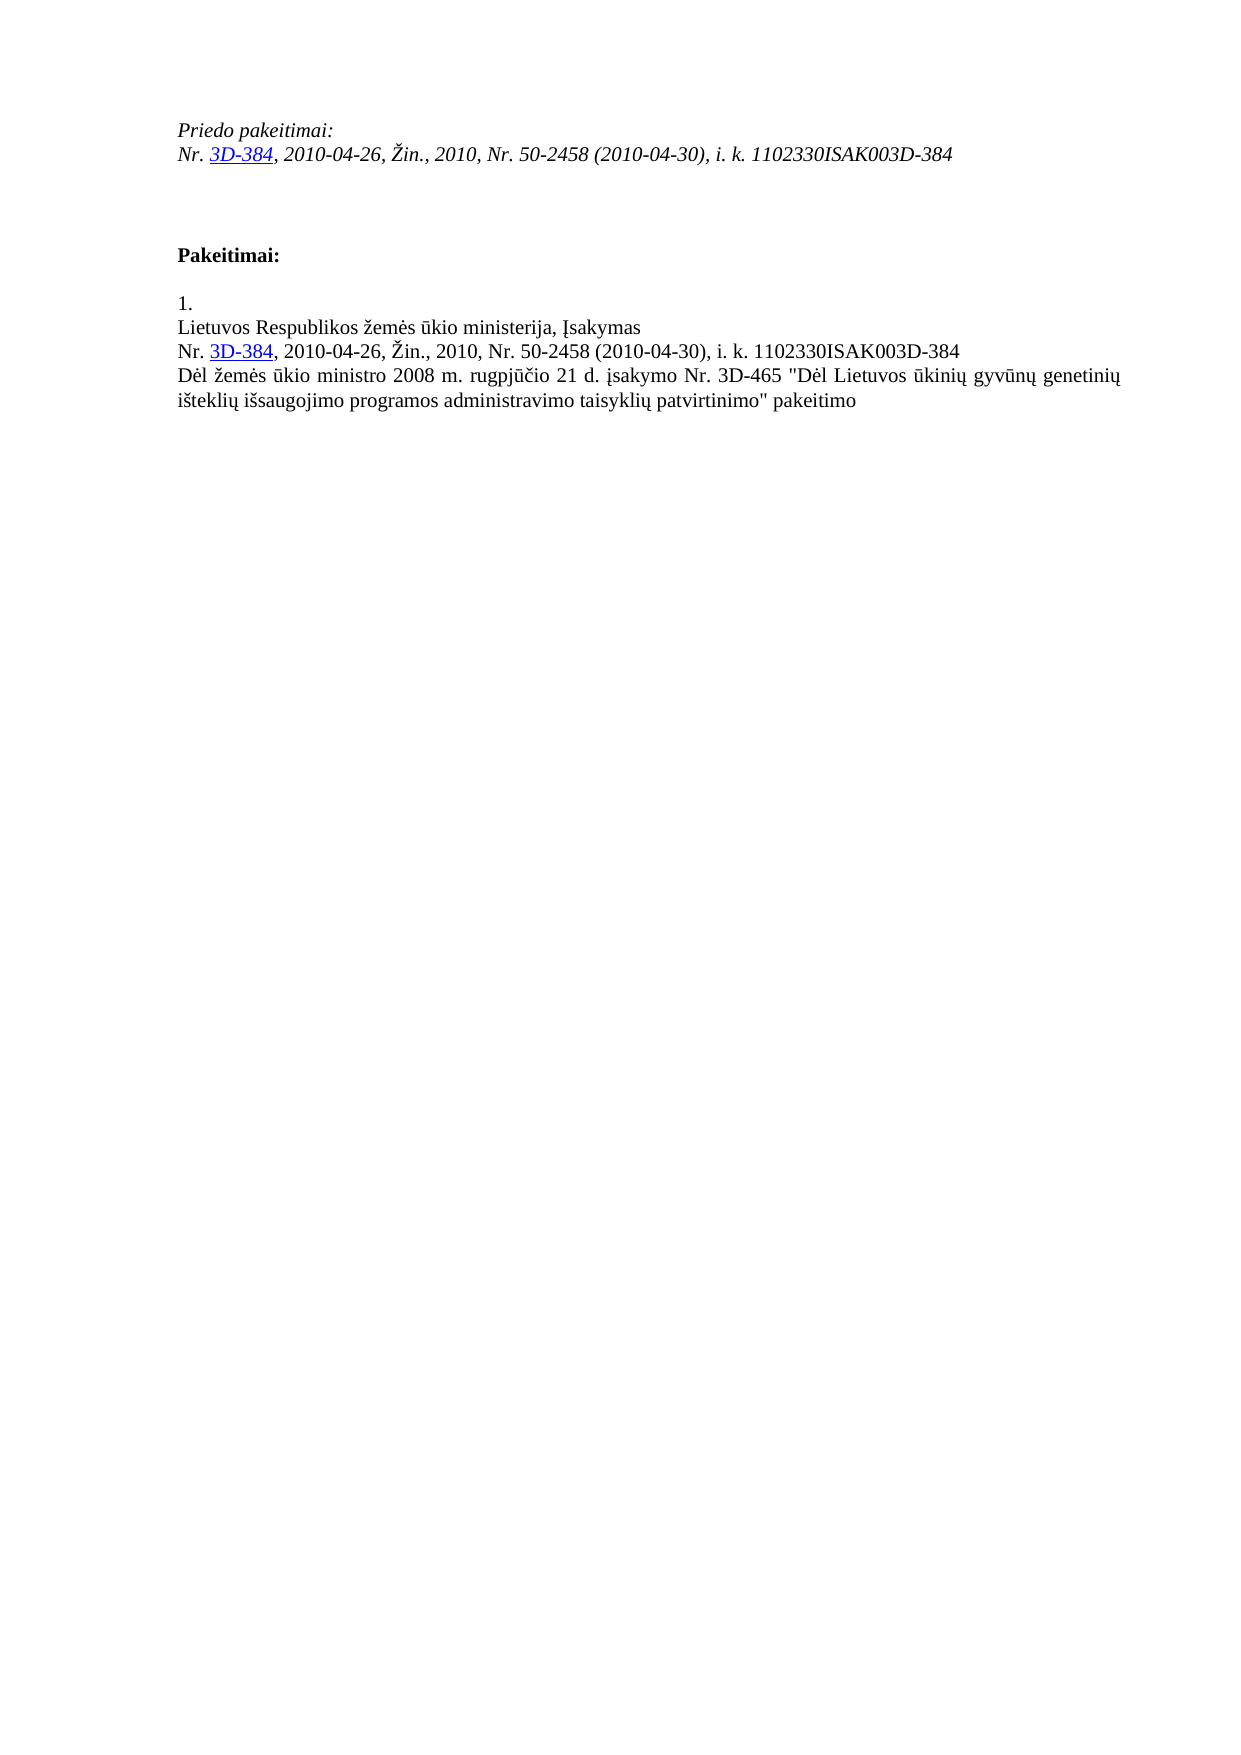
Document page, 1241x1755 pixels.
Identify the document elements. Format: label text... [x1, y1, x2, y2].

text Nr. 3D-384, 2010-04-26, Žin., 2010, Nr. 50-2458 (2010-04-30), i. k. 1102330ISAK003D-384 [177, 339, 1122, 363]
text 1. [177, 291, 1122, 315]
text Lietuvos Respublikos žemės ūkio ministerija, Įsakymas [177, 315, 1122, 339]
text Priedo pakeitimai: [177, 118, 1122, 142]
text Nr. 3D-384, 2010-04-26, Žin., 2010, Nr. 50-2458 (2010-04-30), i. k. 1102330ISAK003D-384 [177, 142, 1122, 166]
text Dėl žemės ūkio ministro 2008 m. rugpjūčio 21 d. įsakymo Nr. 3D-465 "Dėl Lietuvos ūkinių gyvūnų genetinių išteklių išsaugojimo programos administravimo taisyklių patvirtinimo" pakeitimo [177, 363, 1122, 412]
text Pakeitimai: [177, 243, 1122, 267]
